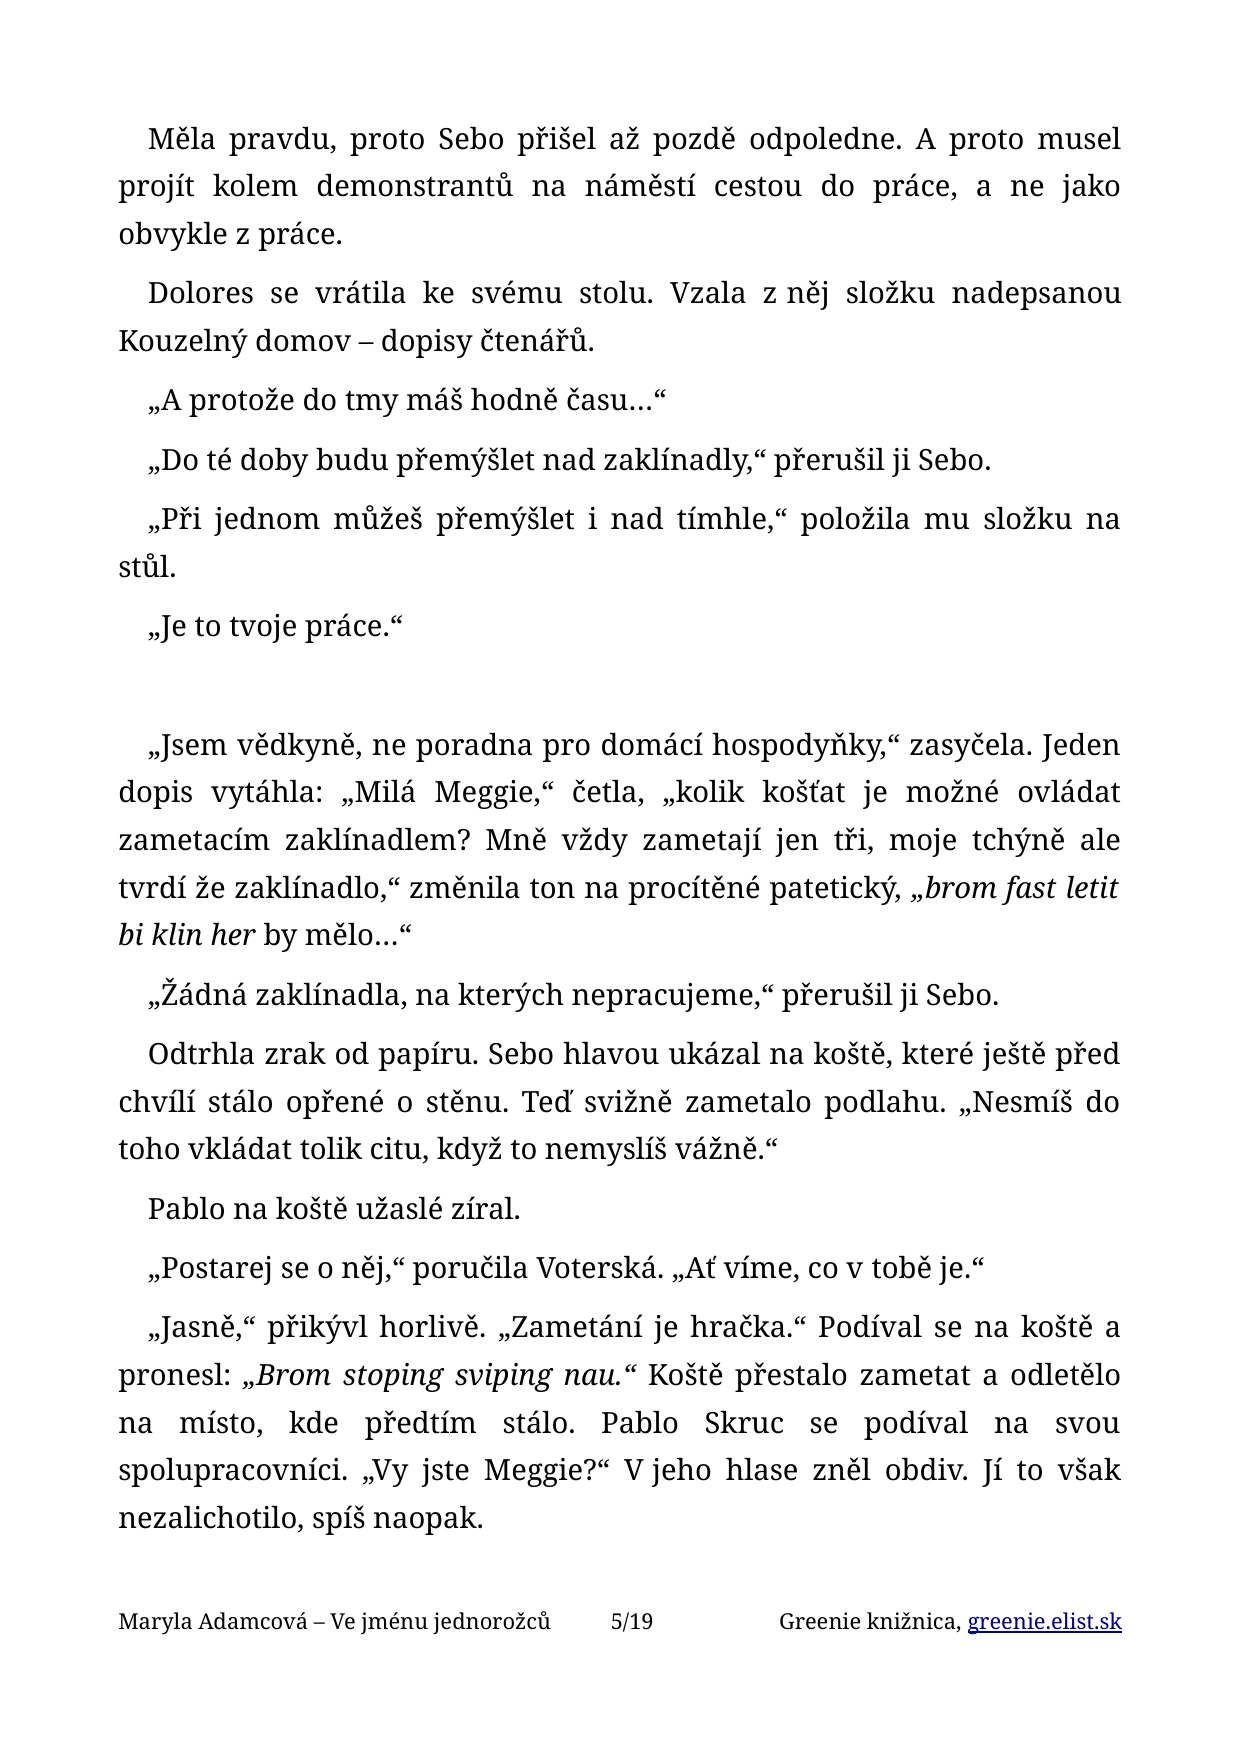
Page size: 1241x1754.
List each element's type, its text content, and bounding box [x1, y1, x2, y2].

text „A protože do tmy máš hodně času…“ [118, 380, 1122, 419]
text „Při jednom můžeš přemýšlet i nad tímhle,“ položila mu složku na stůl. [118, 498, 1122, 586]
text „Postarej se o něj,“ poručila Voterská. „Ať víme, co v tobě je.“ [118, 1247, 1122, 1287]
text „Jasně,“ přikývl horlivě. „Zametání je hračka.“ Podíval se na koště a pronesl: „Brom stoping sviping nau.“ Koště přestalo zametat a odletělo na místo, kde předtím stálo. Pablo Skruc se podíval na svou spolupracovníci. „Vy jste Meggie?“ V jeho hlase zněl obdiv. Jí to však nezalichotilo, spíš naopak. [118, 1307, 1122, 1537]
text „Žádná zaklínadla, na kterých nepracujeme,“ přerušil ji Sebo. [118, 974, 1122, 1014]
text Měla pravdu, proto Sebo přišel až pozdě odpoledne. A proto musel projít kolem demonstrantů na náměstí cestou do práce, a ne jako obvykle z práce. [118, 118, 1122, 253]
text Pablo na koště užaslé zíral. [118, 1188, 1122, 1228]
text „Jsem vědkyně, ne poradna pro domácí hospodyňky,“ zasyčela. Jeden dopis vytáhla: „Milá Meggie,“ četla, „kolik košťat je možné ovládat zametacím zaklínadlem? Mně vždy zametají jen tři, moje tchýně ale tvrdí že zaklínadlo,“ změnila ton na procítěné patetický, „brom fast letit bi klin her by mělo…“ [118, 724, 1122, 954]
text „Je to tvoje práce.“ [118, 605, 1122, 645]
text „Do té doby budu přemýšlet nad zaklínadly,“ přerušil ji Sebo. [118, 439, 1122, 479]
text Odtrhla zrak od papíru. Sebo hlavou ukázal na koště, které ještě před chvílí stálo opřené o stěnu. Teď svižně zametalo podlahu. „Nesmíš do toho vkládat tolik citu, když to nemyslíš vážně.“ [118, 1033, 1122, 1168]
text Dolores se vrátila ke svému stolu. Vzala z něj složku nadepsanou Kouzelný domov – dopisy čtenářů. [118, 273, 1122, 360]
